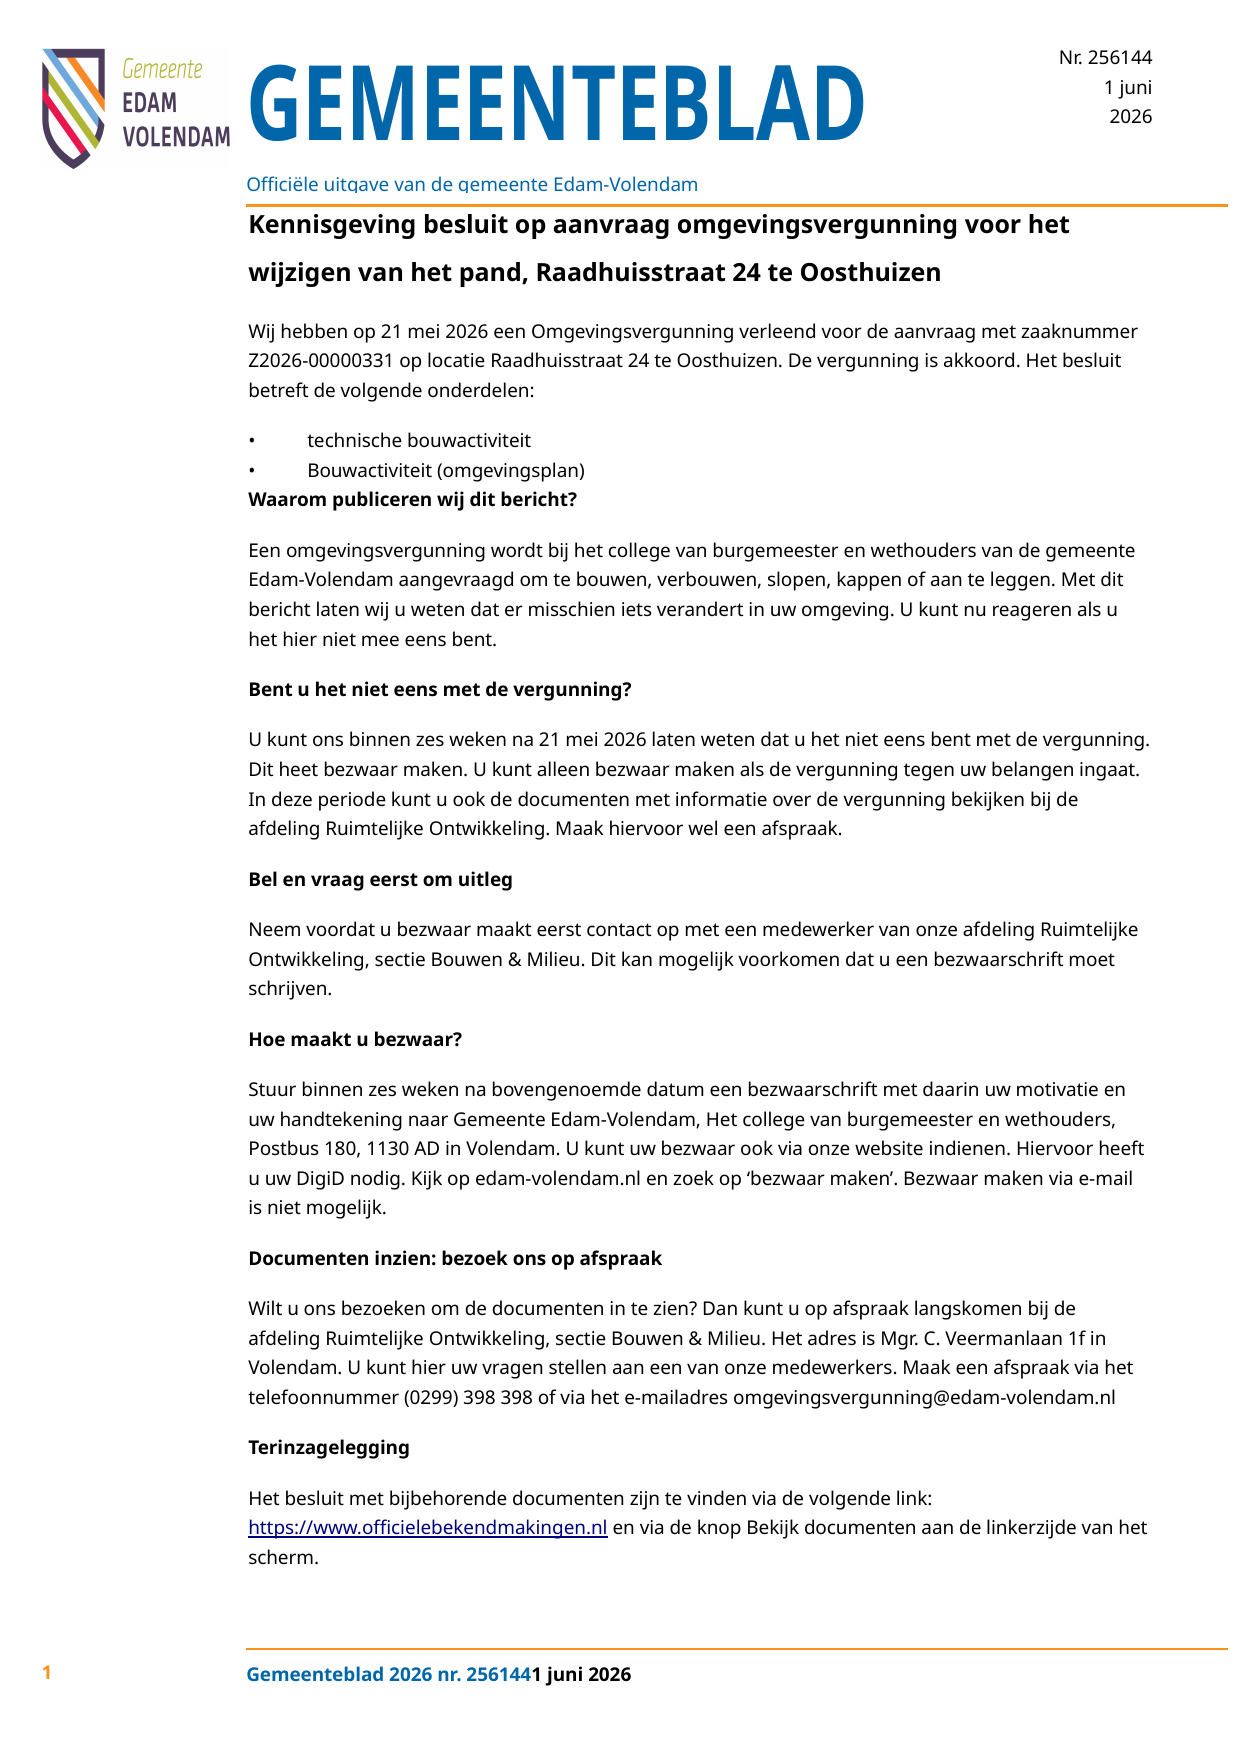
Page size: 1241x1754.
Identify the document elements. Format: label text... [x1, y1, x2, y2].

text Wij hebben op 21 mei 2026 een Omgevingsvergunning verleend voor de aanvraag met zaaknummer Z2026-00000331 op locatie Raadhuisstraat 24 te Oosthuizen. De vergunning is akkoord. Het besluit betreft de volgende onderdelen: [248, 318, 1152, 403]
text Bel en vraag eerst om uitleg [248, 866, 1152, 892]
picture [41, 47, 231, 172]
text Terinzagelegging [248, 1434, 1152, 1460]
text Een omgevingsvergunning wordt bij het college van burgemeester en wethouders van de gemeente Edam-Volendam aangevraagd om te bouwen, verbouwen, slopen, kappen of aan te leggen. Met dit bericht laten wij u weten dat er misschien iets verandert in uw omgeving. U kunt nu reageren als u het hier niet mee eens bent. [248, 537, 1152, 652]
text Stuur binnen zes weken na bovengenoemde datum een bezwaarschrift met daarin uw motivatie en uw handtekening naar Gemeente Edam-Volendam, Het college van burgemeester en wethouders, Postbus 180, 1130 AD in Volendam. U kunt uw bezwaar ook via onze website indienen. Hiervoor heeft u uw DigiD nodig. Kijk op edam-volendam.nl en zoek op ‘bezwaar maken’. Bezwaar maken via e-mail is niet mogelijk. [248, 1076, 1152, 1220]
text Bent u het niet eens met de vergunning? [248, 676, 1152, 702]
text Hoe maakt u bezwaar? [248, 1026, 1152, 1052]
text Wilt u ons bezoeken om de documenten in te zien? Dan kunt u op afspraak langskomen bij de afdeling Ruimtelijke Ontwikkeling, sectie Bouwen & Milieu. Het adres is Mgr. C. Veermanlaan 1f in Volendam. U kunt hier uw vragen stellen aan een van onze medewerkers. Maak een afspraak via het telefoonnummer (0299) 398 398 of via het e-mailadres omgevingsvergunning@edam-volendam.nl [248, 1295, 1152, 1410]
text Het besluit met bijbehorende documenten zijn te vinden via de volgende link: https://www.officielebekendmakingen.nl en via de knop Bekijk documenten aan de linkerzijde van het scherm. [248, 1485, 1152, 1570]
text Kennisgeving besluit op aanvraag omgevingsvergunning voor het wijzigen van het pand, Raadhuisstraat 24 te Oosthuizen [248, 207, 1152, 288]
list technische bouwactiviteit [248, 427, 1152, 453]
text Neem voordat u bezwaar maakt eerst contact op met een medewerker van onze afdeling Ruimtelijke Ontwikkeling, sectie Bouwen & Milieu. Dit kan mogelijk voorkomen dat u een bezwaarschrift moet schrijven. [248, 916, 1152, 1001]
text Documenten inzien: bezoek ons op afspraak [248, 1245, 1152, 1271]
list Bouwactiviteit (omgevingsplan) [248, 457, 1152, 483]
text Waarom publiceren wij dit bericht? [248, 487, 1152, 512]
text U kunt ons binnen zes weken na 21 mei 2026 laten weten dat u het niet eens bent met de vergunning. Dit heet bezwaar maken. U kunt alleen bezwaar maken als de vergunning tegen uw belangen ingaat. In deze periode kunt u ook de documenten met informatie over de vergunning bekijken bij de afdeling Ruimtelijke Ontwikkeling. Maak hiervoor wel een afspraak. [248, 727, 1152, 841]
